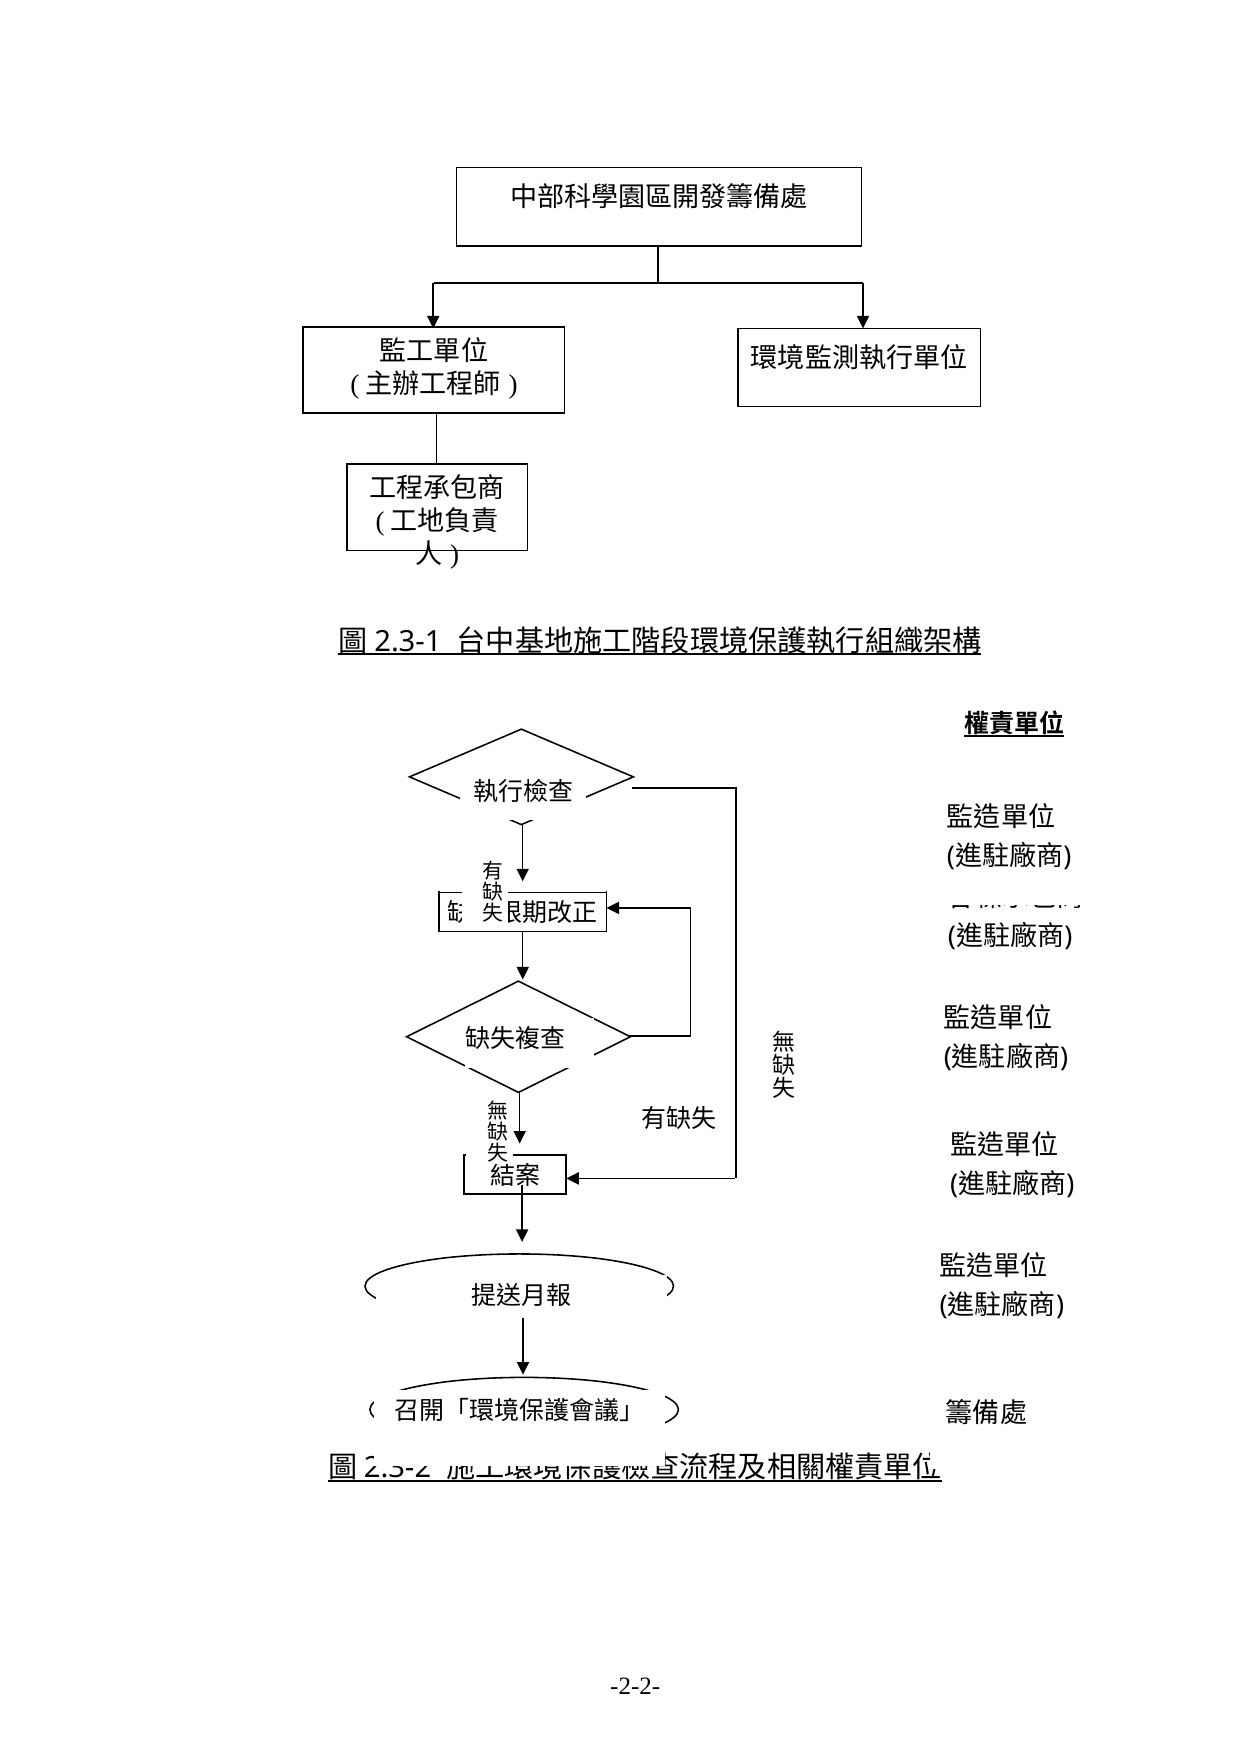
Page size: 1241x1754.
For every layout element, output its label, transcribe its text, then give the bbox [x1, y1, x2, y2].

text 監造單位 [947, 794, 1122, 834]
text 有缺失 [641, 1099, 725, 1135]
text 監造單位 [939, 1243, 1115, 1283]
text 監造單位 [943, 996, 1119, 1035]
text (進駐廠商) [948, 914, 1087, 953]
text 召開「環境保護會議」 [374, 1390, 665, 1426]
text 無缺失 [483, 1100, 513, 1163]
text 缺失複查 [465, 1018, 594, 1054]
text 圖 2.3-2 施工環境保護檢查流程及相關權責單位 [148, 1444, 1122, 1486]
text 提送月報 [376, 1275, 666, 1311]
text (進駐廠商) [950, 1162, 1125, 1201]
text 權責單位 [964, 704, 1076, 740]
text 無缺失 [767, 1030, 801, 1160]
text 結案 [465, 1156, 565, 1192]
text 缺失限期改正 [440, 893, 606, 929]
text (進駐廠商) [939, 1283, 1115, 1322]
text 有缺失 [478, 860, 508, 923]
text (進駐廠商) [947, 834, 1122, 873]
text (進駐廠商) [943, 1035, 1119, 1074]
text 各標承包商 [948, 905, 1087, 914]
text 監造單位 [950, 1123, 1125, 1162]
text 執行檢查 [460, 772, 586, 808]
text 籌備處 [946, 1391, 1121, 1431]
text 圖 2.3-1 台中基地施工階段環境保護執行組織架構 [198, 617, 1122, 659]
